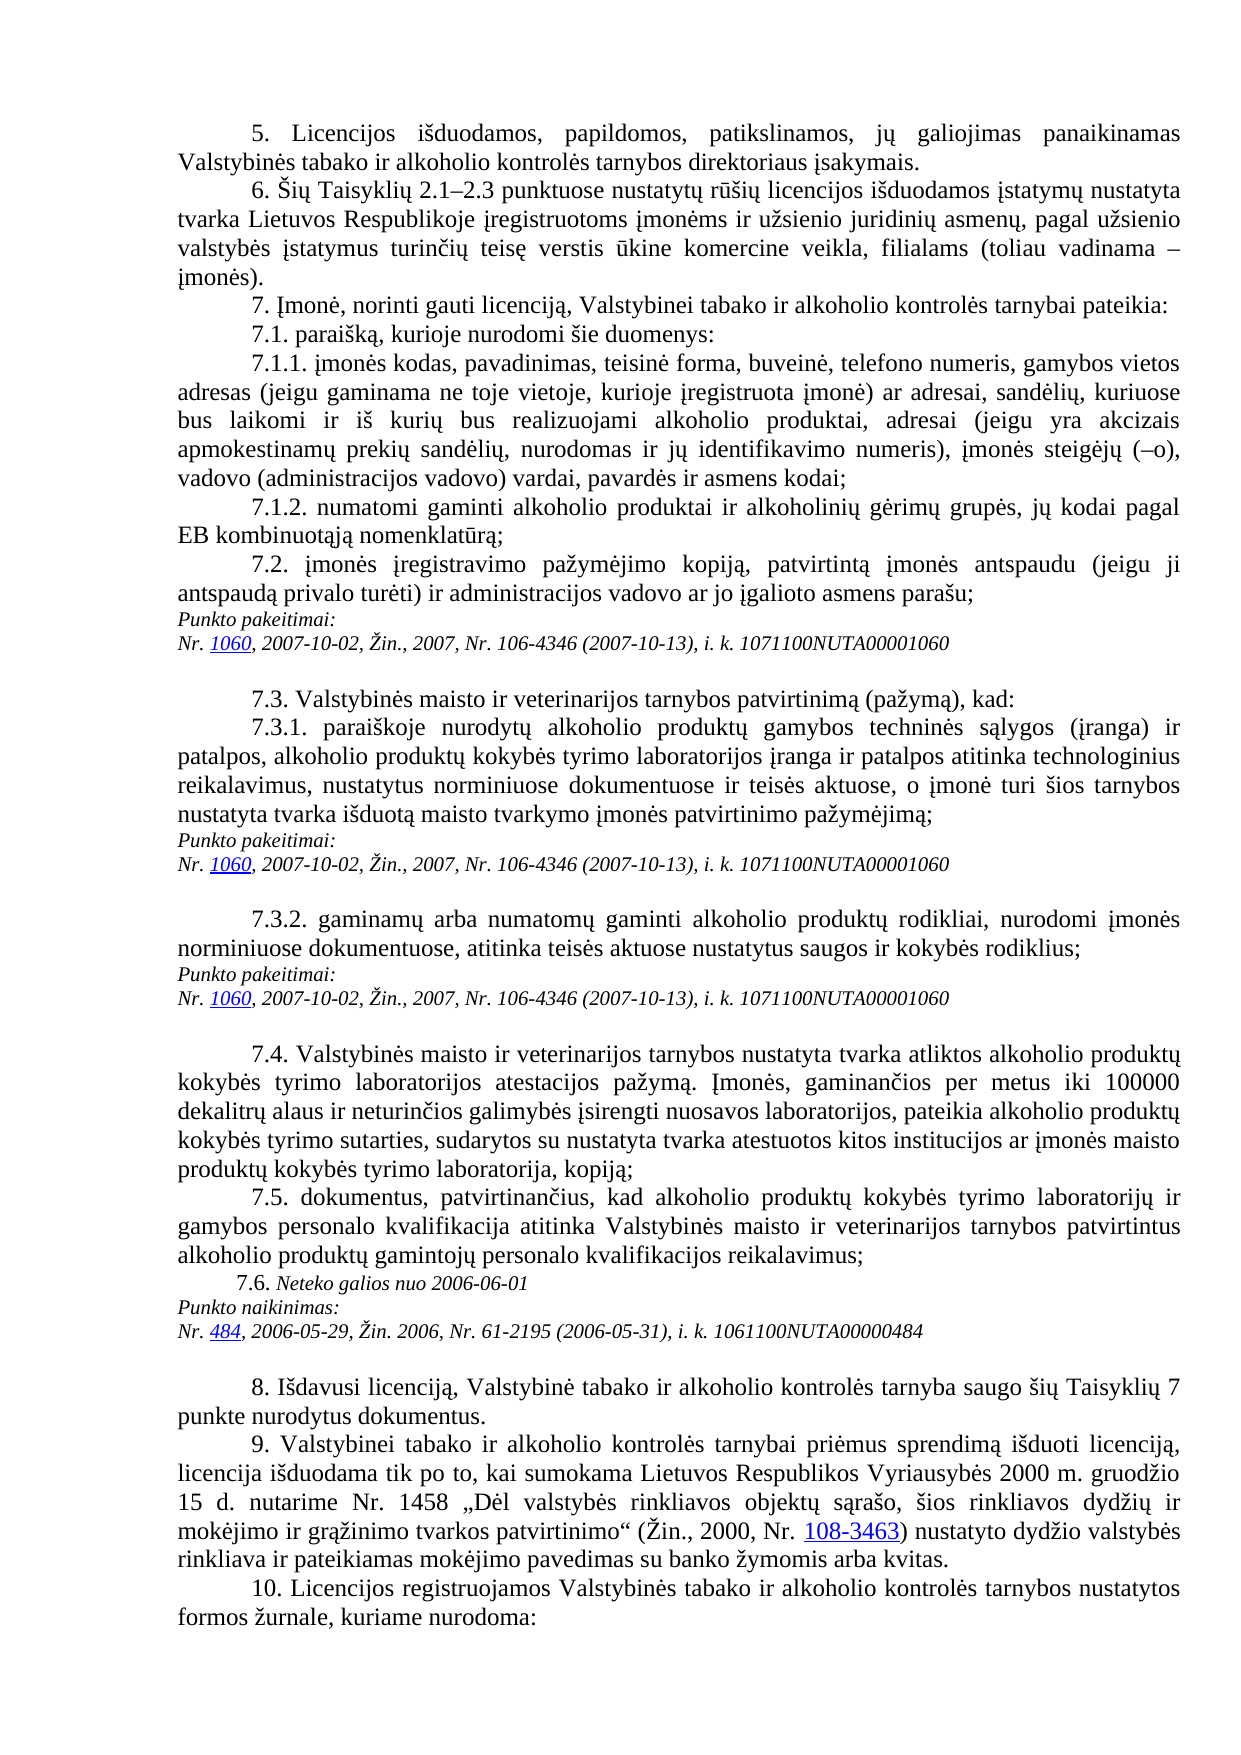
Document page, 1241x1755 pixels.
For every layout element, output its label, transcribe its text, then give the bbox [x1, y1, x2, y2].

text Nr. 1060, 2007-10-02, Žin., 2007, Nr. 106-4346 (2007-10-13), i. k. 1071100NUTA00001060 [177, 986, 1181, 1010]
text Punkto pakeitimai: [177, 607, 1181, 631]
text 8. Išdavusi licenciją, Valstybinė tabako ir alkoholio kontrolės tarnyba saugo šių Taisyklių 7 punkte nurodytus dokumentus. [177, 1372, 1181, 1429]
text 7.3.1. paraiškoje nurodytų alkoholio produktų gamybos techninės sąlygos (įranga) ir patalpos, alkoholio produktų kokybės tyrimo laboratorijos įranga ir patalpos atitinka technologinius reikalavimus, nustatytus norminiuose dokumentuose ir teisės aktuose, o įmonė turi šios tarnybos nustatyta tvarka išduotą maisto tvarkymo įmonės patvirtinimo pažymėjimą; [177, 712, 1181, 827]
text Punkto pakeitimai: [177, 827, 1181, 852]
text 7.6. Neteko galios nuo 2006-06-01 [177, 1269, 1181, 1295]
text 7.3.2. gaminamų arba numatomų gaminti alkoholio produktų rodikliai, nurodomi įmonės norminiuose dokumentuose, atitinka teisės aktuose nustatytus saugos ir kokybės rodiklius; [177, 904, 1181, 962]
text 9. Valstybinei tabako ir alkoholio kontrolės tarnybai priėmus sprendimą išduoti licenciją, licencija išduodama tik po to, kai sumokama Lietuvos Respublikos Vyriausybės 2000 m. gruodžio 15 d. nutarime Nr. 1458 „Dėl valstybės rinkliavos objektų sąrašo, šios rinkliavos dydžių ir mokėjimo ir grąžinimo tvarkos patvirtinimo“ (Žin., 2000, Nr. 108-3463) nustatyto dydžio valstybės rinkliava ir pateikiamas mokėjimo pavedimas su banko žymomis arba kvitas. [177, 1429, 1181, 1573]
text Punkto naikinimas: [177, 1295, 1181, 1319]
text 7. Įmonė, norinti gauti licenciją, Valstybinei tabako ir alkoholio kontrolės tarnybai pateikia: [177, 291, 1181, 319]
text 7.1. paraišką, kurioje nurodomi šie duomenys: [177, 319, 1181, 348]
text 7.3. Valstybinės maisto ir veterinarijos tarnybos patvirtinimą (pažymą), kad: [177, 684, 1181, 712]
text 7.5. dokumentus, patvirtinančius, kad alkoholio produktų kokybės tyrimo laboratorijų ir gamybos personalo kvalifikacija atitinka Valstybinės maisto ir veterinarijos tarnybos patvirtintus alkoholio produktų gamintojų personalo kvalifikacijos reikalavimus; [177, 1182, 1181, 1269]
text 7.4. Valstybinės maisto ir veterinarijos tarnybos nustatyta tvarka atliktos alkoholio produktų kokybės tyrimo laboratorijos atestacijos pažymą. Įmonės, gaminančios per metus iki 100000 dekalitrų alaus ir neturinčios galimybės įsirengti nuosavos laboratorijos, pateikia alkoholio produktų kokybės tyrimo sutarties, sudarytos su nustatyta tvarka atestuotos kitos institucijos ar įmonės maisto produktų kokybės tyrimo laboratorija, kopiją; [177, 1039, 1181, 1182]
text Punkto pakeitimai: [177, 962, 1181, 986]
text 7.2. įmonės įregistravimo pažymėjimo kopiją, patvirtintą įmonės antspaudu (jeigu ji antspaudą privalo turėti) ir administracijos vadovo ar jo įgalioto asmens parašu; [177, 549, 1181, 607]
text 7.1.2. numatomi gaminti alkoholio produktai ir alkoholinių gėrimų grupės, jų kodai pagal EB kombinuotąją nomenklatūrą; [177, 492, 1181, 549]
text Nr. 1060, 2007-10-02, Žin., 2007, Nr. 106-4346 (2007-10-13), i. k. 1071100NUTA00001060 [177, 852, 1181, 876]
text 7.1.1. įmonės kodas, pavadinimas, teisinė forma, buveinė, telefono numeris, gamybos vietos adresas (jeigu gaminama ne toje vietoje, kurioje įregistruota įmonė) ar adresai, sandėlių, kuriuose bus laikomi ir iš kurių bus realizuojami alkoholio produktai, adresai (jeigu yra akcizais apmokestinamų prekių sandėlių, nurodomas ir jų identifikavimo numeris), įmonės steigėjų (–o), vadovo (administracijos vadovo) vardai, pavardės ir asmens kodai; [177, 348, 1181, 492]
text 6. Šių Taisyklių 2.1–2.3 punktuose nustatytų rūšių licencijos išduodamos įstatymų nustatyta tvarka Lietuvos Respublikoje įregistruotoms įmonėms ir užsienio juridinių asmenų, pagal užsienio valstybės įstatymus turinčių teisę verstis ūkine komercine veikla, filialams (toliau vadinama – įmonės). [177, 176, 1181, 291]
text 10. Licencijos registruojamos Valstybinės tabako ir alkoholio kontrolės tarnybos nustatytos formos žurnale, kuriame nurodoma: [177, 1573, 1181, 1631]
text Nr. 1060, 2007-10-02, Žin., 2007, Nr. 106-4346 (2007-10-13), i. k. 1071100NUTA00001060 [177, 631, 1181, 655]
text 5. Licencijos išduodamos, papildomos, patikslinamos, jų galiojimas panaikinamas Valstybinės tabako ir alkoholio kontrolės tarnybos direktoriaus įsakymais. [177, 118, 1181, 176]
text Nr. 484, 2006-05-29, Žin. 2006, Nr. 61-2195 (2006-05-31), i. k. 1061100NUTA00000484 [177, 1319, 1181, 1343]
